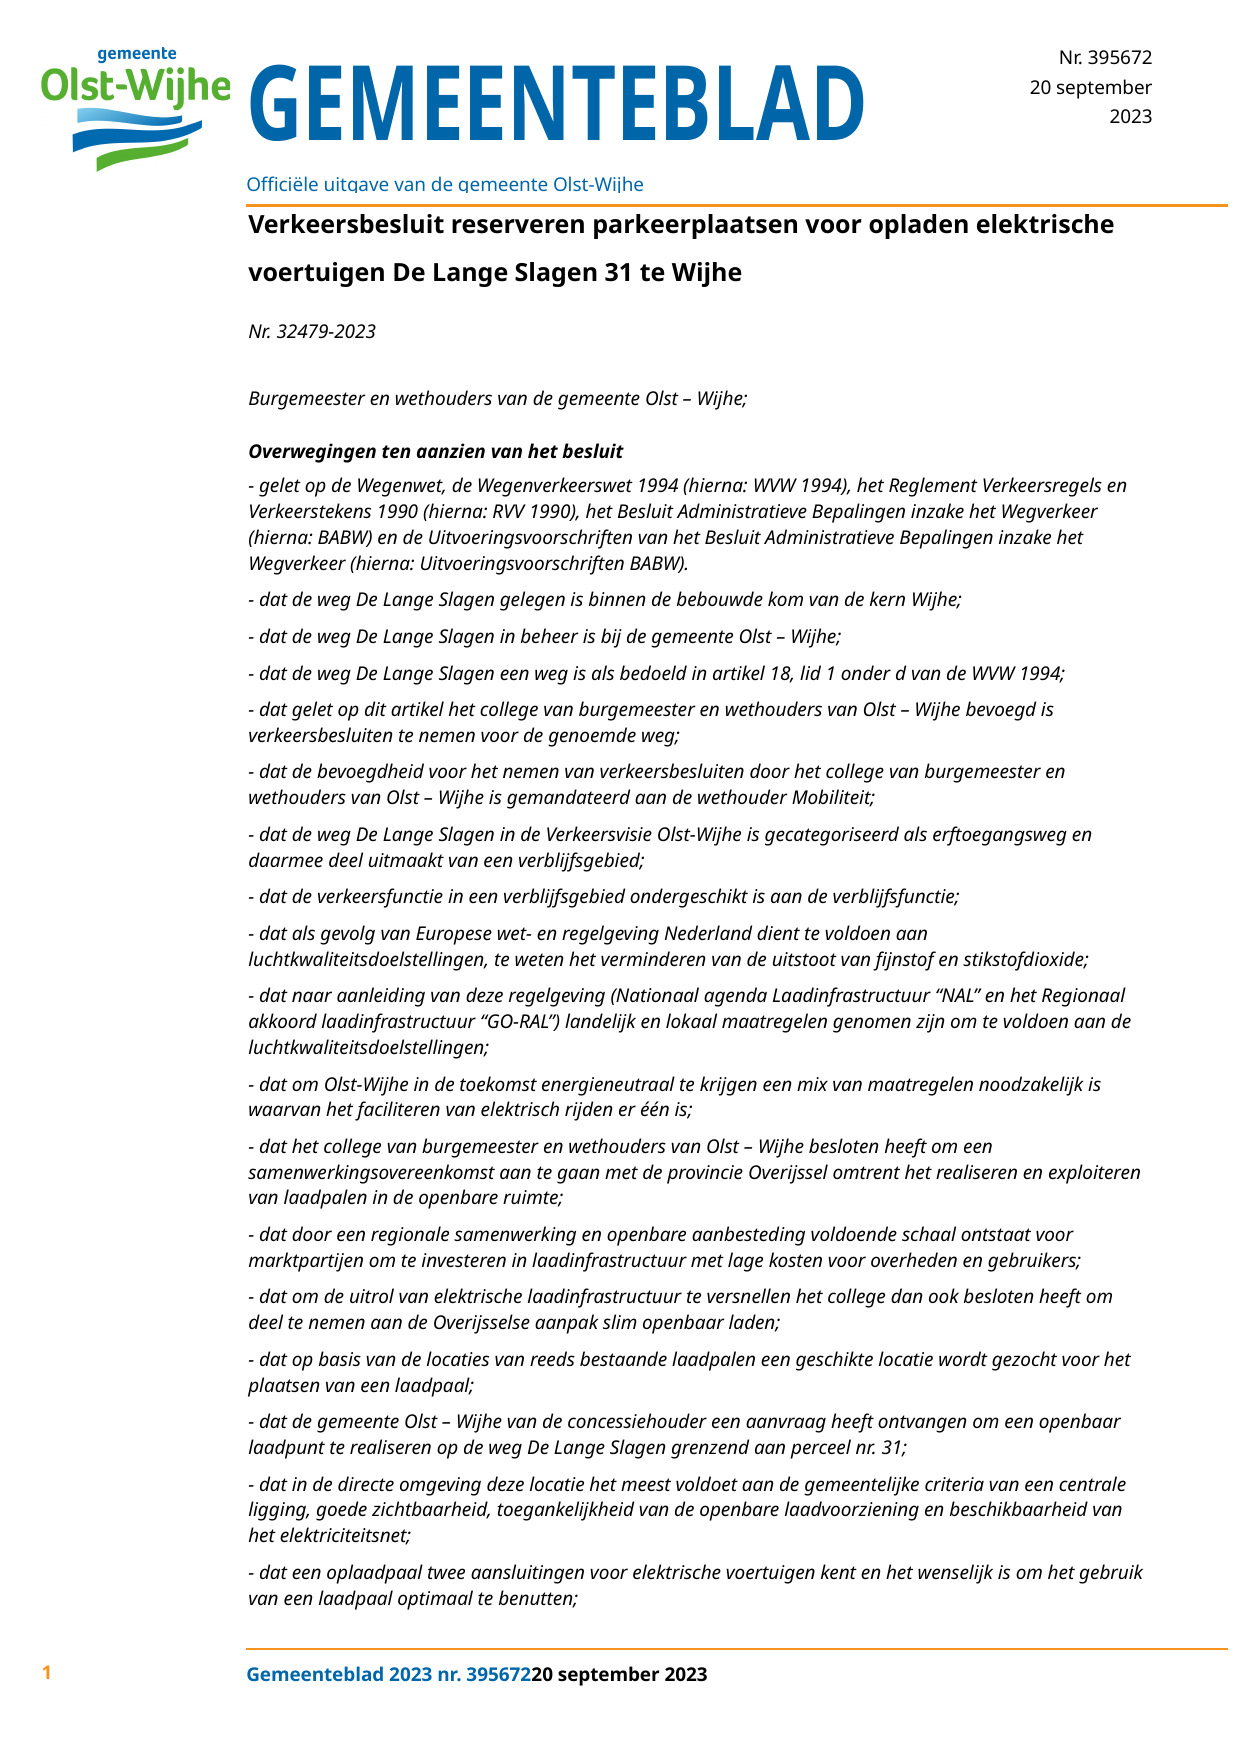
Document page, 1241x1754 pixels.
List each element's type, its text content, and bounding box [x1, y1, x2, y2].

text - dat de weg De Lange Slagen een weg is als bedoeld in artikel 18, lid 1 onder d van de WVW 1994; [248, 660, 1152, 685]
picture [41, 47, 231, 172]
text Verkeersbesluit reserveren parkeerplaatsen voor opladen elektrische voertuigen De Lange Slagen 31 te Wijhe [248, 207, 1152, 288]
text Burgemeester en wethouders van de gemeente Olst – Wijhe; [248, 386, 1152, 411]
text - dat als gevolg van Europese wet- en regelgeving Nederland dient te voldoen aan luchtkwaliteitsdoelstellingen, te weten het verminderen van de uitstoot van fijnstof en stikstofdioxide; [248, 920, 1152, 972]
text - dat een oplaadpaal twee aansluitingen voor elektrische voertuigen kent en het wenselijk is om het gebruik van een laadpaal optimaal te benutten; [248, 1559, 1152, 1610]
text - dat de weg De Lange Slagen in de Verkeersvisie Olst-Wijhe is gecategoriseerd als erftoegangsweg en daarmee deel uitmaakt van een verblijfsgebied; [248, 821, 1152, 873]
text Nr. 32479-2023 [248, 318, 1152, 344]
text Overwegingen ten aanzien van het besluit [248, 438, 1152, 464]
text - dat de verkeersfunctie in een verblijfsgebied ondergeschikt is aan de verblijfsfunctie; [248, 883, 1152, 909]
text - dat in de directe omgeving deze locatie het meest voldoet aan de gemeentelijke criteria van een centrale ligging, goede zichtbaarheid, toegankelijkheid van de openbare laadvoorziening en beschikbaarheid van het elektriciteitsnet; [248, 1471, 1152, 1548]
text - dat naar aanleiding van deze regelgeving (Nationaal agenda Laadinfrastructuur “NAL” en het Regionaal akkoord laadinfrastructuur “GO-RAL”) landelijk en lokaal maatregelen genomen zijn om te voldoen aan de luchtkwaliteitsdoelstellingen; [248, 983, 1152, 1060]
text - gelet op de Wegenwet, de Wegenverkeerswet 1994 (hierna: WVW 1994), het Reglement Verkeersregels en Verkeerstekens 1990 (hierna: RVV 1990), het Besluit Administratieve Bepalingen inzake het Wegverkeer (hierna: BABW) en de Uitvoeringsvoorschriften van het Besluit Administratieve Bepalingen inzake het Wegverkeer (hierna: Uitvoeringsvoorschriften BABW). [248, 472, 1152, 575]
text - dat om Olst-Wijhe in de toekomst energieneutraal te krijgen een mix van maatregelen noodzakelijk is waarvan het faciliteren van elektrisch rijden er één is; [248, 1071, 1152, 1122]
text - dat op basis van de locaties van reeds bestaande laadpalen een geschikte locatie wordt gezocht voor het plaatsen van een laadpaal; [248, 1346, 1152, 1397]
text - dat om de uitrol van elektrische laadinfrastructuur te versnellen het college dan ook besloten heeft om deel te nemen aan de Overijsselse aanpak slim openbaar laden; [248, 1284, 1152, 1335]
text - dat door een regionale samenwerking en openbare aanbesteding voldoende schaal ontstaat voor marktpartijen om te investeren in laadinfrastructuur met lage kosten voor overheden en gebruikers; [248, 1221, 1152, 1273]
text - dat de weg De Lange Slagen gelegen is binnen de bebouwde kom van de kern Wijhe; [248, 586, 1152, 612]
text - dat de bevoegdheid voor het nemen van verkeersbesluiten door het college van burgemeester en wethouders van Olst – Wijhe is gemandateerd aan de wethouder Mobiliteit; [248, 759, 1152, 810]
text - dat de weg De Lange Slagen in beheer is bij de gemeente Olst – Wijhe; [248, 623, 1152, 649]
text - dat de gemeente Olst – Wijhe van de concessiehouder een aanvraag heeft ontvangen om een openbaar laadpunt te realiseren op de weg De Lange Slagen grenzend aan perceel nr. 31; [248, 1408, 1152, 1460]
text - dat het college van burgemeester en wethouders van Olst – Wijhe besloten heeft om een samenwerkingsovereenkomst aan te gaan met de provincie Overijssel omtrent het realiseren en exploiteren van laadpalen in de openbare ruimte; [248, 1133, 1152, 1210]
text - dat gelet op dit artikel het college van burgemeester en wethouders van Olst – Wijhe bevoegd is verkeersbesluiten te nemen voor de genoemde weg; [248, 696, 1152, 748]
